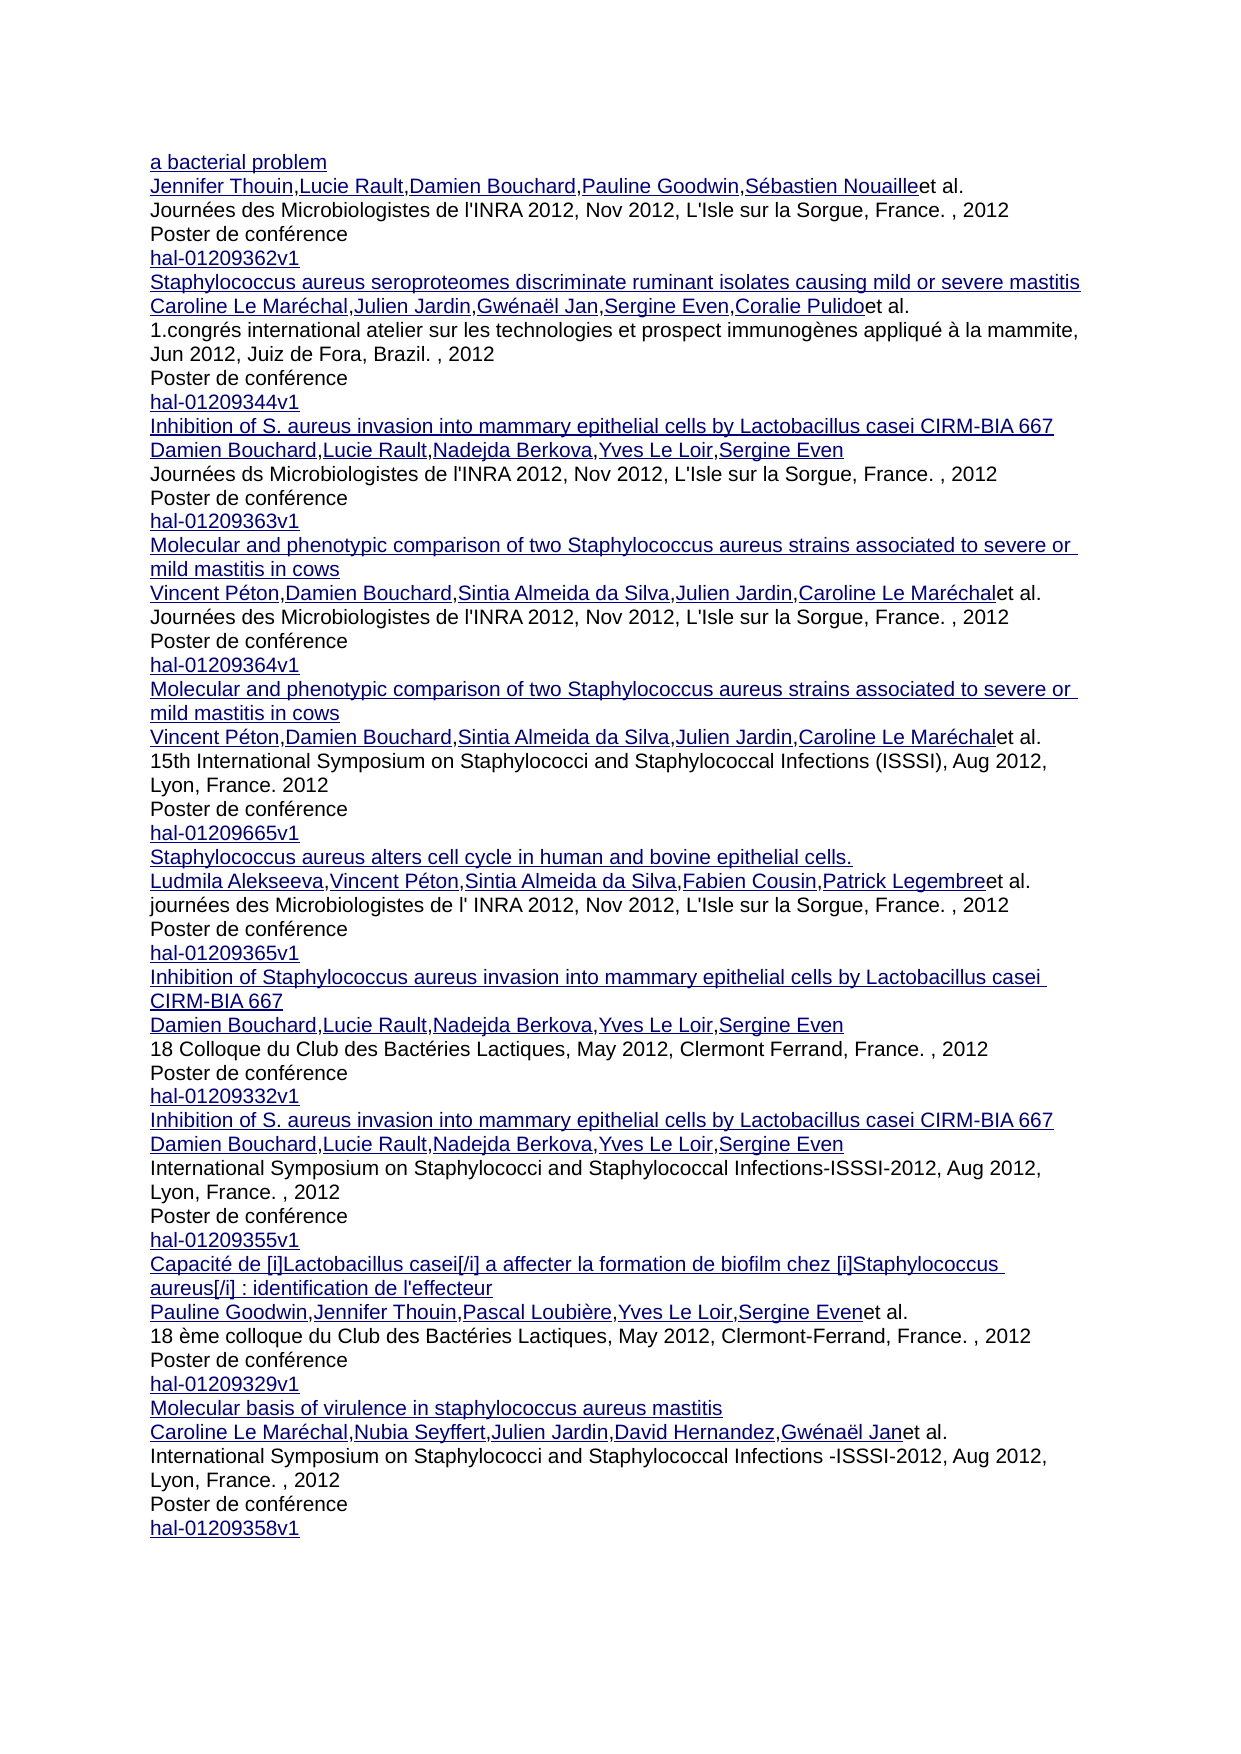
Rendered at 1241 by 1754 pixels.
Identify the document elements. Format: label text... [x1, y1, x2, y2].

table_cell Staphylococcus aureus alters cell cycle in human and bovine epithelial cells. Ludmila Alekseeva,Vincent Péton,Sintia Almeida da Silva,Fabien Cousin,Patrick Legembreet al. journées des Microbiologistes de l' INRA 2012, Nov 2012, L'Isle sur la Sorgue, France. , 2012 Poster de conférence hal-01209365v1 [150, 845, 1090, 964]
table_cell a bacterial problem Jennifer Thouin,Lucie Rault,Damien Bouchard,Pauline Goodwin,Sébastien Nouailleet al. Journées des Microbiologistes de l'INRA 2012, Nov 2012, L'Isle sur la Sorgue, France. , 2012 Poster de conférence hal-01209362v1 [150, 150, 1090, 270]
table_cell Molecular and phenotypic comparison of two Staphylococcus aureus strains associated to severe or mild mastitis in cows Vincent Péton,Damien Bouchard,Sintia Almeida da Silva,Julien Jardin,Caroline Le Maréchalet al. Journées des Microbiologistes de l'INRA 2012, Nov 2012, L'Isle sur la Sorgue, France. , 2012 Poster de conférence hal-01209364v1 [150, 533, 1090, 677]
table_cell Molecular basis of virulence in staphylococcus aureus mastitis Caroline Le Maréchal,Nubia Seyffert,Julien Jardin,David Hernandez,Gwénaël Janet al. International Symposium on Staphylococci and Staphylococcal Infections -ISSSI-2012, Aug 2012, Lyon, France. , 2012 Poster de conférence hal-01209358v1 [150, 1396, 1090, 1539]
table_cell Inhibition of S. aureus invasion into mammary epithelial cells by Lactobacillus casei CIRM-BIA 667 Damien Bouchard,Lucie Rault,Nadejda Berkova,Yves Le Loir,Sergine Even Journées ds Microbiologistes de l'INRA 2012, Nov 2012, L'Isle sur la Sorgue, France. , 2012 Poster de conférence hal-01209363v1 [150, 414, 1090, 533]
table_cell Molecular and phenotypic comparison of two Staphylococcus aureus strains associated to severe or mild mastitis in cows Vincent Péton,Damien Bouchard,Sintia Almeida da Silva,Julien Jardin,Caroline Le Maréchalet al. 15th International Symposium on Staphylococci and Staphylococcal Infections (ISSSI), Aug 2012, Lyon, France. 2012 Poster de conférence hal-01209665v1 [150, 677, 1090, 845]
table_cell Inhibition of S. aureus invasion into mammary epithelial cells by Lactobacillus casei CIRM-BIA 667 Damien Bouchard,Lucie Rault,Nadejda Berkova,Yves Le Loir,Sergine Even International Symposium on Staphylococci and Staphylococcal Infections-ISSSI-2012, Aug 2012, Lyon, France. , 2012 Poster de conférence hal-01209355v1 [150, 1108, 1090, 1252]
table_cell Capacité de [i]Lactobacillus casei[/i] a affecter la formation de biofilm chez [i]Staphylococcus aureus[/i] : identification de l'effecteur Pauline Goodwin,Jennifer Thouin,Pascal Loubière,Yves Le Loir,Sergine Evenet al. 18 ème colloque du Club des Bactéries Lactiques, May 2012, Clermont-Ferrand, France. , 2012 Poster de conférence hal-01209329v1 [150, 1252, 1090, 1396]
table_cell Staphylococcus aureus seroproteomes discriminate ruminant isolates causing mild or severe mastitis Caroline Le Maréchal,Julien Jardin,Gwénaël Jan,Sergine Even,Coralie Pulidoet al. 1.congrés international atelier sur les technologies et prospect immunogènes appliqué à la mammite, Jun 2012, Juiz de Fora, Brazil. , 2012 Poster de conférence hal-01209344v1 [150, 270, 1090, 413]
table_cell Inhibition of Staphylococcus aureus invasion into mammary epithelial cells by Lactobacillus casei CIRM-BIA 667 Damien Bouchard,Lucie Rault,Nadejda Berkova,Yves Le Loir,Sergine Even 18 Colloque du Club des Bactéries Lactiques, May 2012, Clermont Ferrand, France. , 2012 Poster de conférence hal-01209332v1 [150, 965, 1090, 1108]
